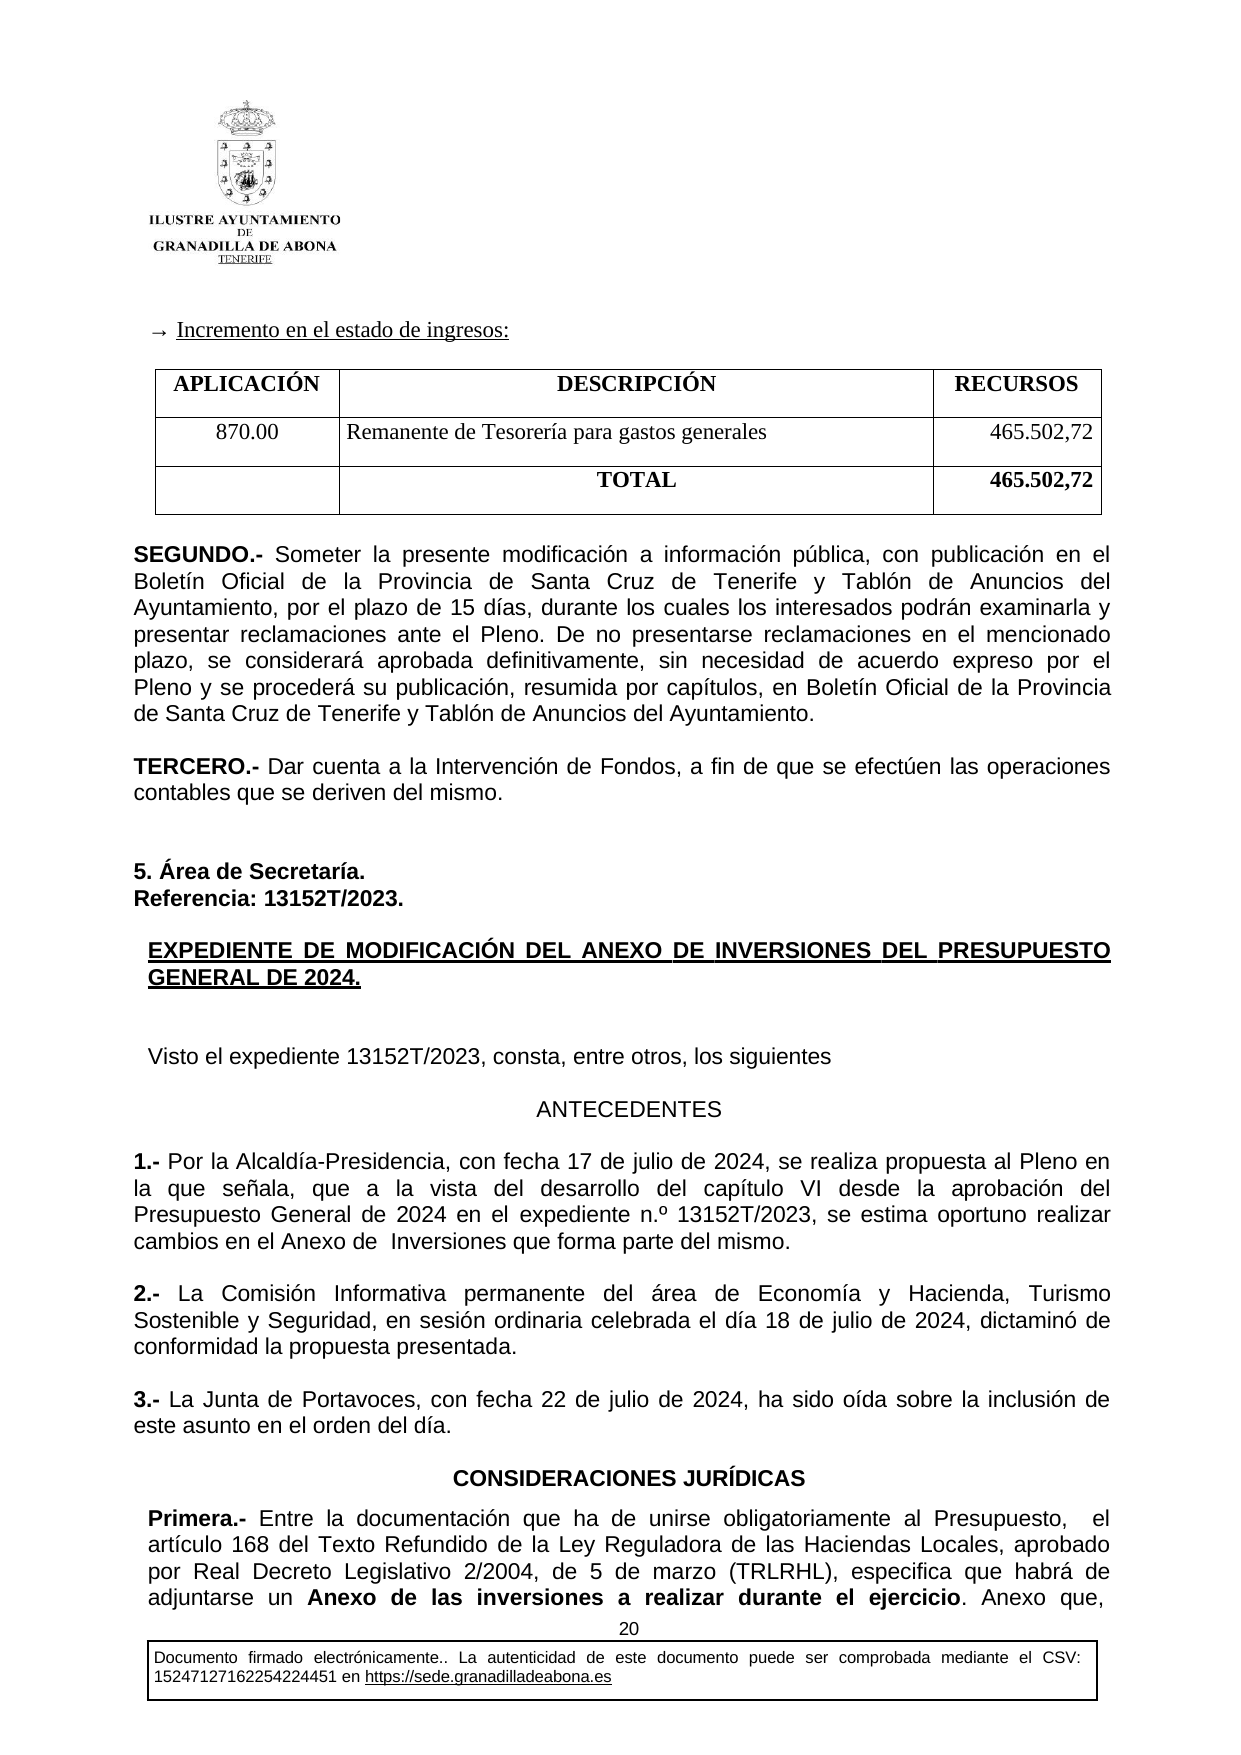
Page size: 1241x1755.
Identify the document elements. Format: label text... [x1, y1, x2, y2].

text ANTECEDENTES [451, 1096, 807, 1122]
table_cell 465.502,72 [934, 467, 1101, 514]
text 3.- La Junta de Portavoces, con fecha 22 de julio de 2024, ha sido oída sobre la inclusión de este asunto en el orden del día. [133, 1386, 1111, 1439]
text EXPEDIENTE DE MODIFICACIÓN DEL ANEXO DE INVERSIONES DEL PRESUPUESTO [148, 937, 1111, 960]
text Primera.- Entre la documentación que ha de unirse obligatoriamente al Presupuesto, el artículo 168 del Texto Refundido de la Ley Reguladora de las Haciendas Locales, aprobado por Real Decreto Legislativo 2/2004, de 5 de marzo (TRLRHL), especifica que habrá de adjuntarse un Anexo de las inversiones a realizar durante el ejercicio. Anexo que, [148, 1505, 1111, 1610]
table_cell Remanente de Tesorería para gastos generales [340, 418, 933, 466]
text → Incremento en el estado de ingresos: [148, 316, 1122, 343]
table_header RECURSOS [934, 370, 1101, 417]
text GENERAL DE 2024. [148, 963, 1111, 990]
subtitle CONSIDERACIONES JURÍDICAS [451, 1465, 807, 1492]
text TERCERO.- Dar cuenta a la Intervención de Fondos, a fin de que se efectúen las operaciones contables que se deriven del mismo. [133, 753, 1111, 805]
list Área de Secretaría. Referencia: 13152T/2023. [133, 858, 421, 911]
text SEGUNDO.- Someter la presente modificación a información pública, con publicación en el Boletín Oficial de la Provincia de Santa Cruz de Tenerife y Tablón de Anuncios del Ayuntamiento, por el plazo de 15 días, durante los cuales los interesados podrán examinarla y presentar reclamaciones ante el Pleno. De no presentarse reclamaciones en el mencionado plazo, se considerará aprobada definitivamente, sin necesidad de acuerdo expreso por el Pleno y se procederá su publicación, resumida por capítulos, en Boletín Oficial de la Provincia de Santa Cruz de Tenerife y Tablón de Anuncios del Ayuntamiento. [133, 541, 1111, 726]
table_cell [156, 467, 339, 514]
table_cell 870.00 [156, 418, 339, 466]
text Visto el expediente 13152T/2023, consta, entre otros, los siguientes [148, 1043, 1122, 1069]
text 1.- Por la Alcaldía-Presidencia, con fecha 17 de julio de 2024, se realiza propuesta al Pleno en la que señala, que a la vista del desarrollo del capítulo VI desde la aprobación del Presupuesto General de 2024 en el expediente n.º 13152T/2023, se estima oportuno realizar cambios en el Anexo de Inversiones que forma parte del mismo. [133, 1148, 1111, 1254]
table_header DESCRIPCIÓN [340, 370, 933, 417]
table_cell TOTAL [340, 467, 933, 514]
table_header APLICACIÓN [156, 370, 339, 417]
table_cell 465.502,72 [934, 418, 1101, 466]
text 2.- La Comisión Informativa permanente del área de Economía y Hacienda, Turismo Sostenible y Seguridad, en sesión ordinaria celebrada el día 18 de julio de 2024, dictaminó de conformidad la propuesta presentada. [133, 1280, 1111, 1360]
